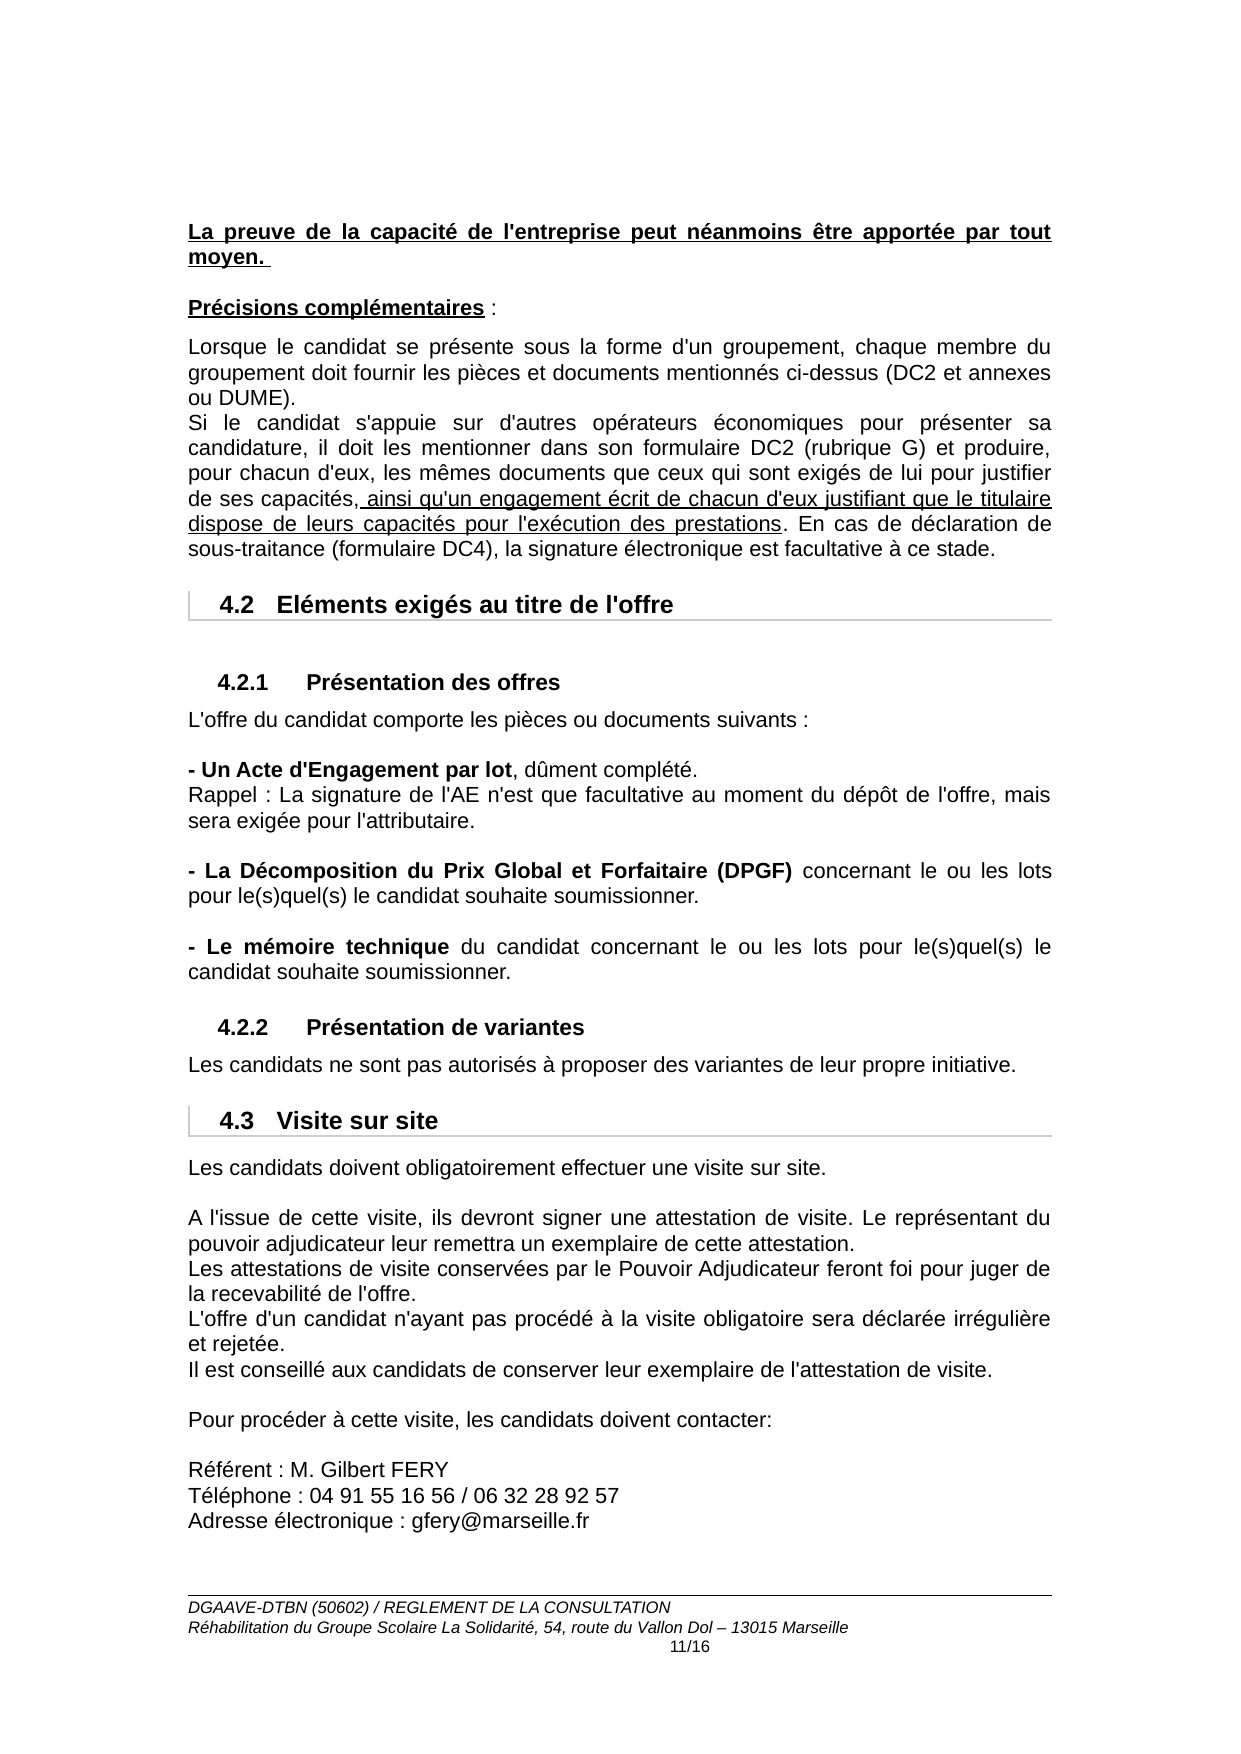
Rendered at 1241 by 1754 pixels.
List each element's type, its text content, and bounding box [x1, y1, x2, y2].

text Si le candidat s'appuie sur d'autres opérateurs économiques pour présenter sa candidature, il doit les mentionner dans son formulaire DC2 (rubrique G) et produire, pour chacun d'eux, les mêmes documents que ceux qui sont exigés de lui pour justifier de ses capacités, ainsi qu'un engagement écrit de chacun d'eux justifiant que le titulaire dispose de leurs capacités pour l'exécution des prestations. En cas de déclaration de sous-traitance (formulaire DC4), la signature électronique est facultative à ce stade. [188, 410, 1052, 561]
text Les attestations de visite conservées par le Pouvoir Adjudicateur feront foi pour juger de la recevabilité de l'offre. [188, 1256, 1052, 1306]
text Il est conseillé aux candidats de conserver leur exemplaire de l'attestation de visite. [188, 1356, 1052, 1382]
subtitle Eléments exigés au titre de l'offre [190, 591, 1052, 619]
text Les candidats ne sont pas autorisés à proposer des variantes de leur propre initiative. [188, 1052, 1052, 1077]
text - La Décomposition du Prix Global et Forfaitaire (DPGF) concernant le ou les lots pour le(s)quel(s) le candidat souhaite soumissionner. [188, 858, 1052, 908]
text - Le mémoire technique du candidat concernant le ou les lots pour le(s)quel(s) le candidat souhaite soumissionner. [188, 933, 1052, 984]
text Adresse électronique : gfery@marseille.fr [188, 1508, 1052, 1533]
text Lorsque le candidat se présente sous la forme d'un groupement, chaque membre du groupement doit fournir les pièces et documents mentionnés ci-dessus (DC2 et annexes ou DUME). [188, 334, 1052, 410]
text A l'issue de cette visite, ils devront signer une attestation de visite. Le représentant du pouvoir adjudicateur leur remettra un exemplaire de cette attestation. [188, 1205, 1052, 1256]
text Pour procéder à cette visite, les candidats doivent contacter: [188, 1407, 1052, 1432]
text L'offre d'un candidat n'ayant pas procédé à la visite obligatoire sera déclarée irrégulière et rejetée. [188, 1306, 1052, 1356]
text - Un Acte d'Engagement par lot, dûment complété. [188, 757, 1052, 782]
text La preuve de la capacité de l'entreprise peut néanmoins être apportée par tout [188, 219, 1052, 241]
text Les candidats doivent obligatoirement effectuer une visite sur site. [188, 1155, 1052, 1180]
subtitle Présentation des offres [188, 668, 1052, 695]
text Rappel : La signature de l'AE n'est que facultative au moment du dépôt de l'offre, mais sera exigée pour l'attributaire. [188, 782, 1052, 833]
text L'offre du candidat comporte les pièces ou documents suivants : [188, 707, 1052, 732]
text Téléphone : 04 91 55 16 56 / 06 32 28 92 57 [188, 1482, 1052, 1508]
subtitle Visite sur site [190, 1106, 1052, 1135]
subtitle Présentation de variantes [188, 1013, 1052, 1040]
text moyen. [188, 242, 1052, 269]
text Précisions complémentaires : [188, 294, 1052, 320]
text Référent : M. Gilbert FERY [188, 1457, 1052, 1482]
